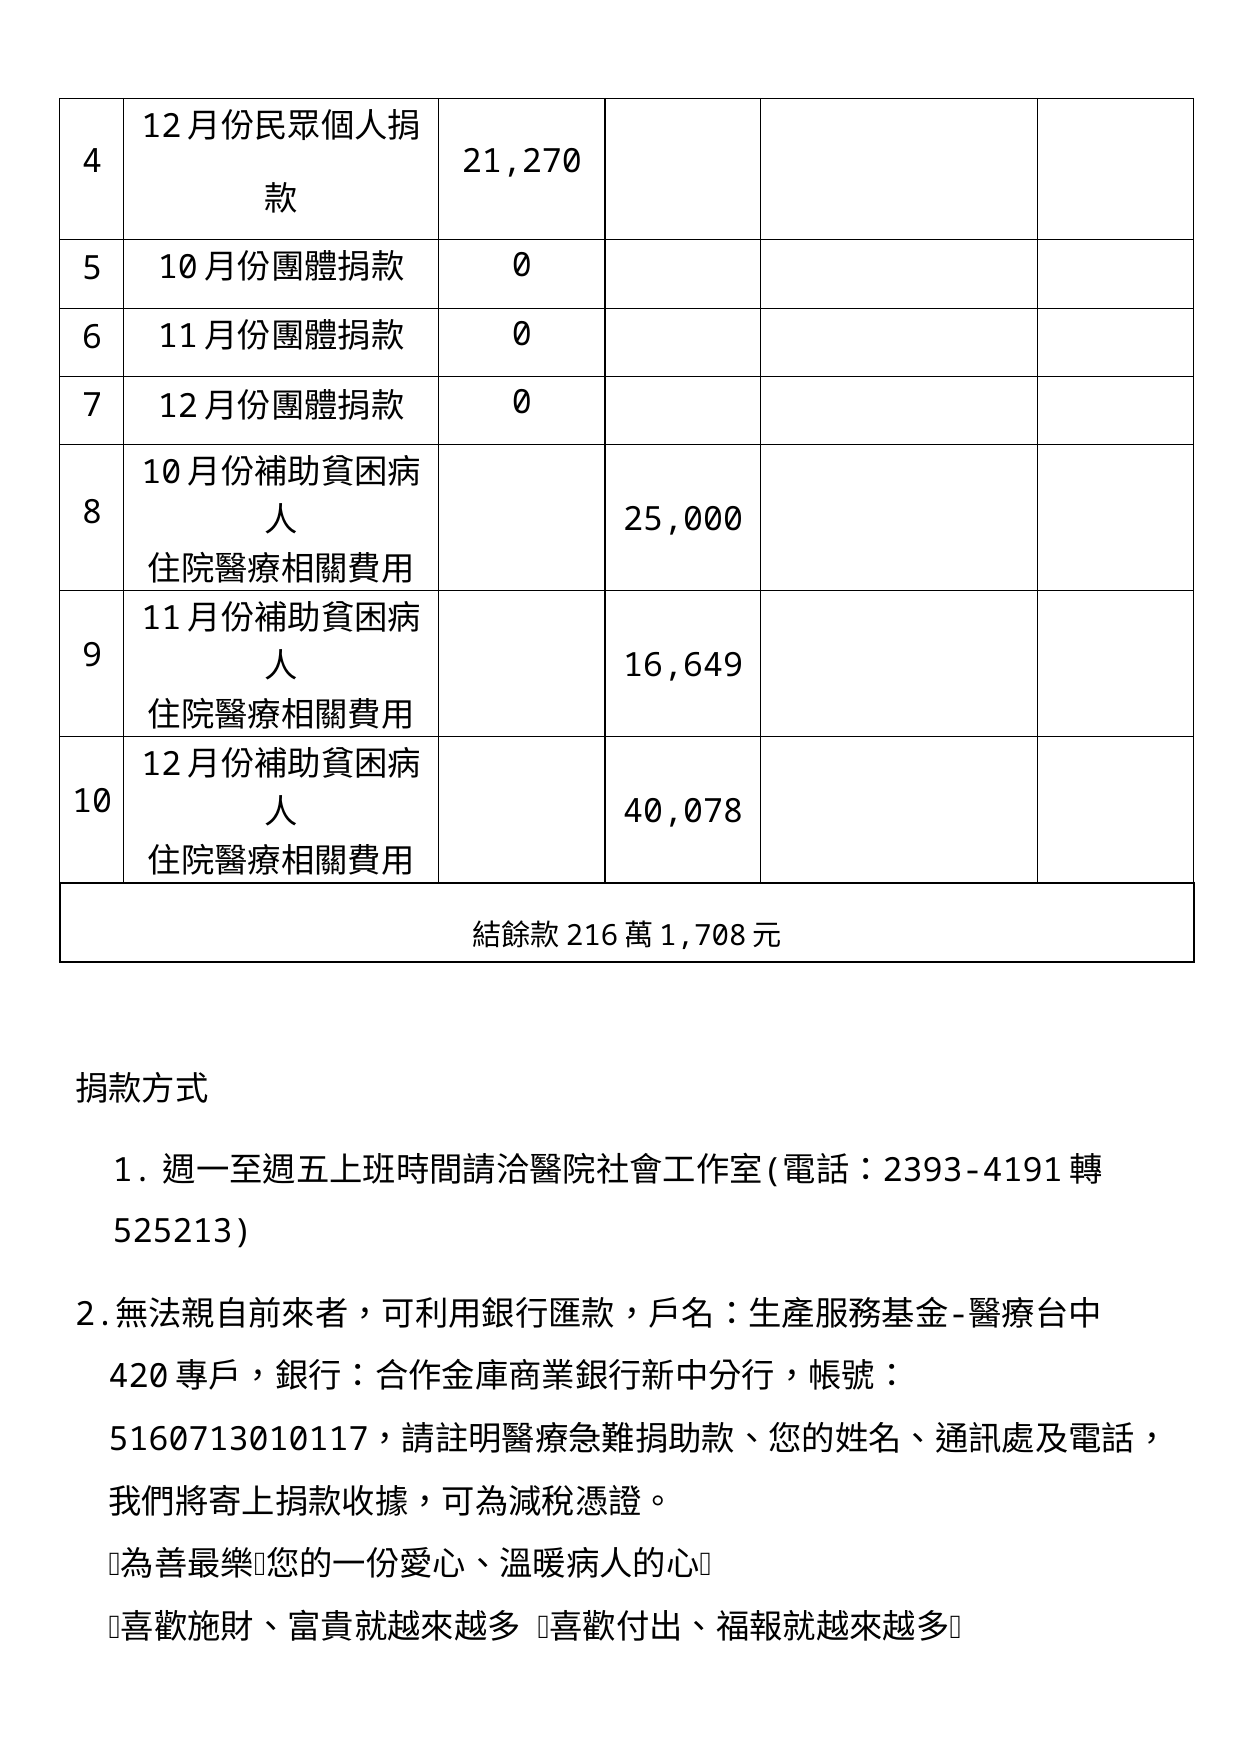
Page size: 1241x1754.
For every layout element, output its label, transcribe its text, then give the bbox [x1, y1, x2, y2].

table_cell 4 [60, 99, 123, 239]
table_cell 12月份團體捐款 [124, 377, 438, 444]
table_cell [1038, 445, 1193, 590]
table_cell 結餘款216萬1,708元 [61, 884, 1193, 961]
table_cell [761, 99, 1037, 239]
table_cell [606, 99, 760, 239]
table_cell [439, 591, 604, 736]
table_cell [439, 737, 604, 882]
table_cell 12月份補助貧困病人 住院醫療相關費用 [124, 737, 438, 882]
table_cell [606, 377, 760, 444]
table_cell [1038, 737, 1193, 882]
table_cell [1038, 377, 1193, 444]
table_cell [761, 240, 1037, 307]
table_cell 6 [60, 309, 123, 376]
table_cell [1038, 240, 1193, 307]
table_cell 16,649 [606, 591, 760, 736]
table_cell [761, 737, 1037, 882]
text 喜歡施財、富貴就越來越多 喜歡付出、福報就越來越多 [75, 1582, 1165, 1644]
text 2.無法親自前來者，可利用銀行匯款，戶名：生產服務基金-醫療台中420專戶，銀行：合作金庫商業銀行新中分行，帳號：5160713010117，請註明醫療急難捐助款、您的姓名、通訊處及電話，我們將寄上捐款收據，可為減稅憑證。 [75, 1269, 1165, 1519]
table_cell 12月份民眾個人捐款 [124, 99, 438, 239]
text 捐款方式 [75, 1044, 1165, 1107]
table_cell [606, 309, 760, 376]
table_cell 11月份團體捐款 [124, 309, 438, 376]
table_cell [761, 591, 1037, 736]
table_cell 0 [439, 240, 604, 307]
table_cell 10月份補助貧困病人 住院醫療相關費用 [124, 445, 438, 590]
table_cell 5 [60, 240, 123, 307]
table_cell 9 [60, 591, 123, 736]
table_cell 0 [439, 309, 604, 376]
table_cell [761, 445, 1037, 590]
table_cell 10月份團體捐款 [124, 240, 438, 307]
table_cell 40,078 [606, 737, 760, 882]
table_cell [1038, 309, 1193, 376]
table_cell 11月份補助貧困病人 住院醫療相關費用 [124, 591, 438, 736]
table_cell [1038, 99, 1193, 239]
table_cell 25,000 [606, 445, 760, 590]
table_cell [761, 377, 1037, 444]
table_cell 8 [60, 445, 123, 590]
table_cell 10 [60, 737, 123, 882]
table_cell 7 [60, 377, 123, 444]
table_cell 21,270 [439, 99, 604, 239]
list 週一至週五上班時間請洽醫院社會工作室(電話：2393-4191轉525213) [112, 1126, 1165, 1251]
table_cell [1038, 591, 1193, 736]
table_cell [43, 96, 1198, 1026]
table_cell 0 [439, 377, 604, 444]
text 為善最樂您的一份愛心、溫暖病人的心 [75, 1519, 1165, 1582]
table_cell [606, 240, 760, 307]
table_cell [439, 445, 604, 590]
table_cell [761, 309, 1037, 376]
